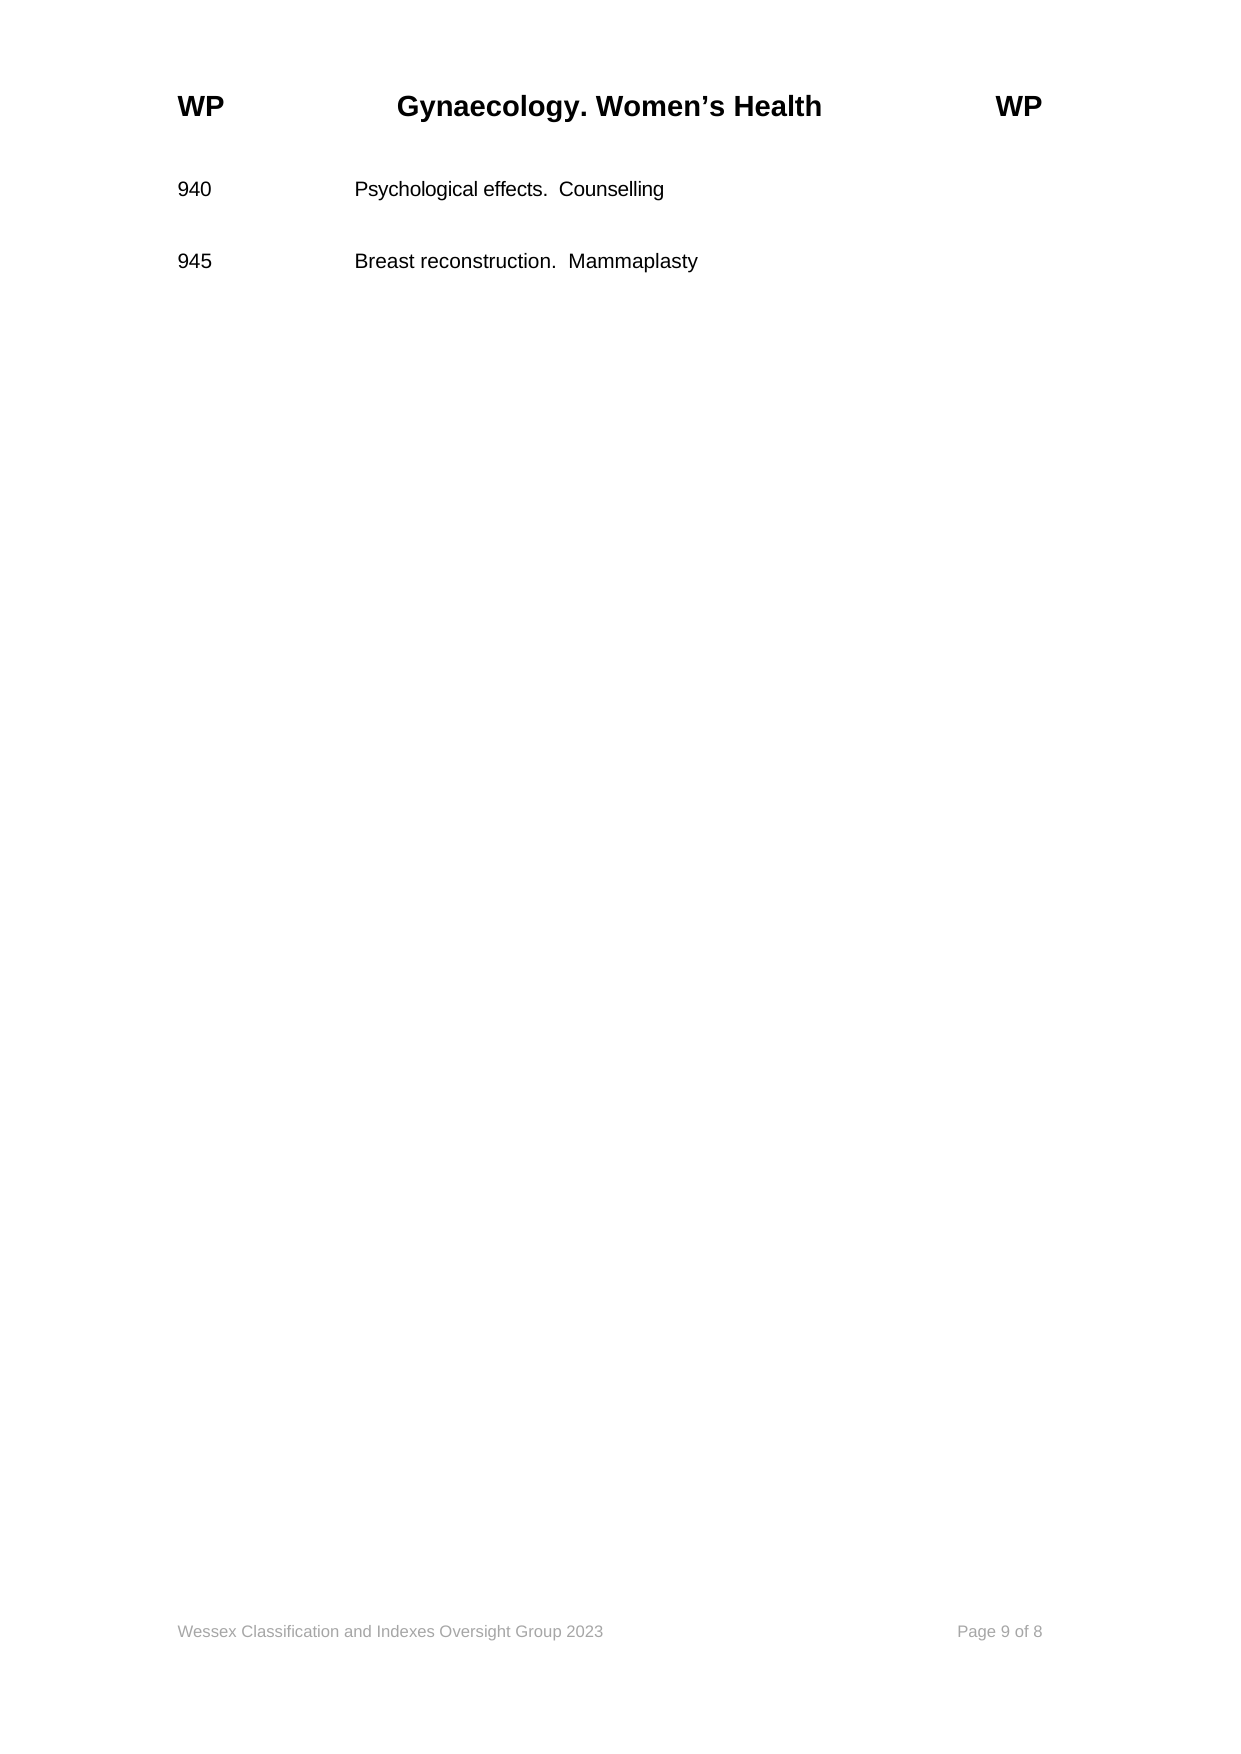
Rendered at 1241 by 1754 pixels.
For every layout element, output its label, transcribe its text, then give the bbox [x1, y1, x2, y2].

text 940 Psychological effects. Counselling [177, 177, 1063, 201]
text 945 Breast reconstruction. Mammaplasty [177, 249, 1063, 273]
